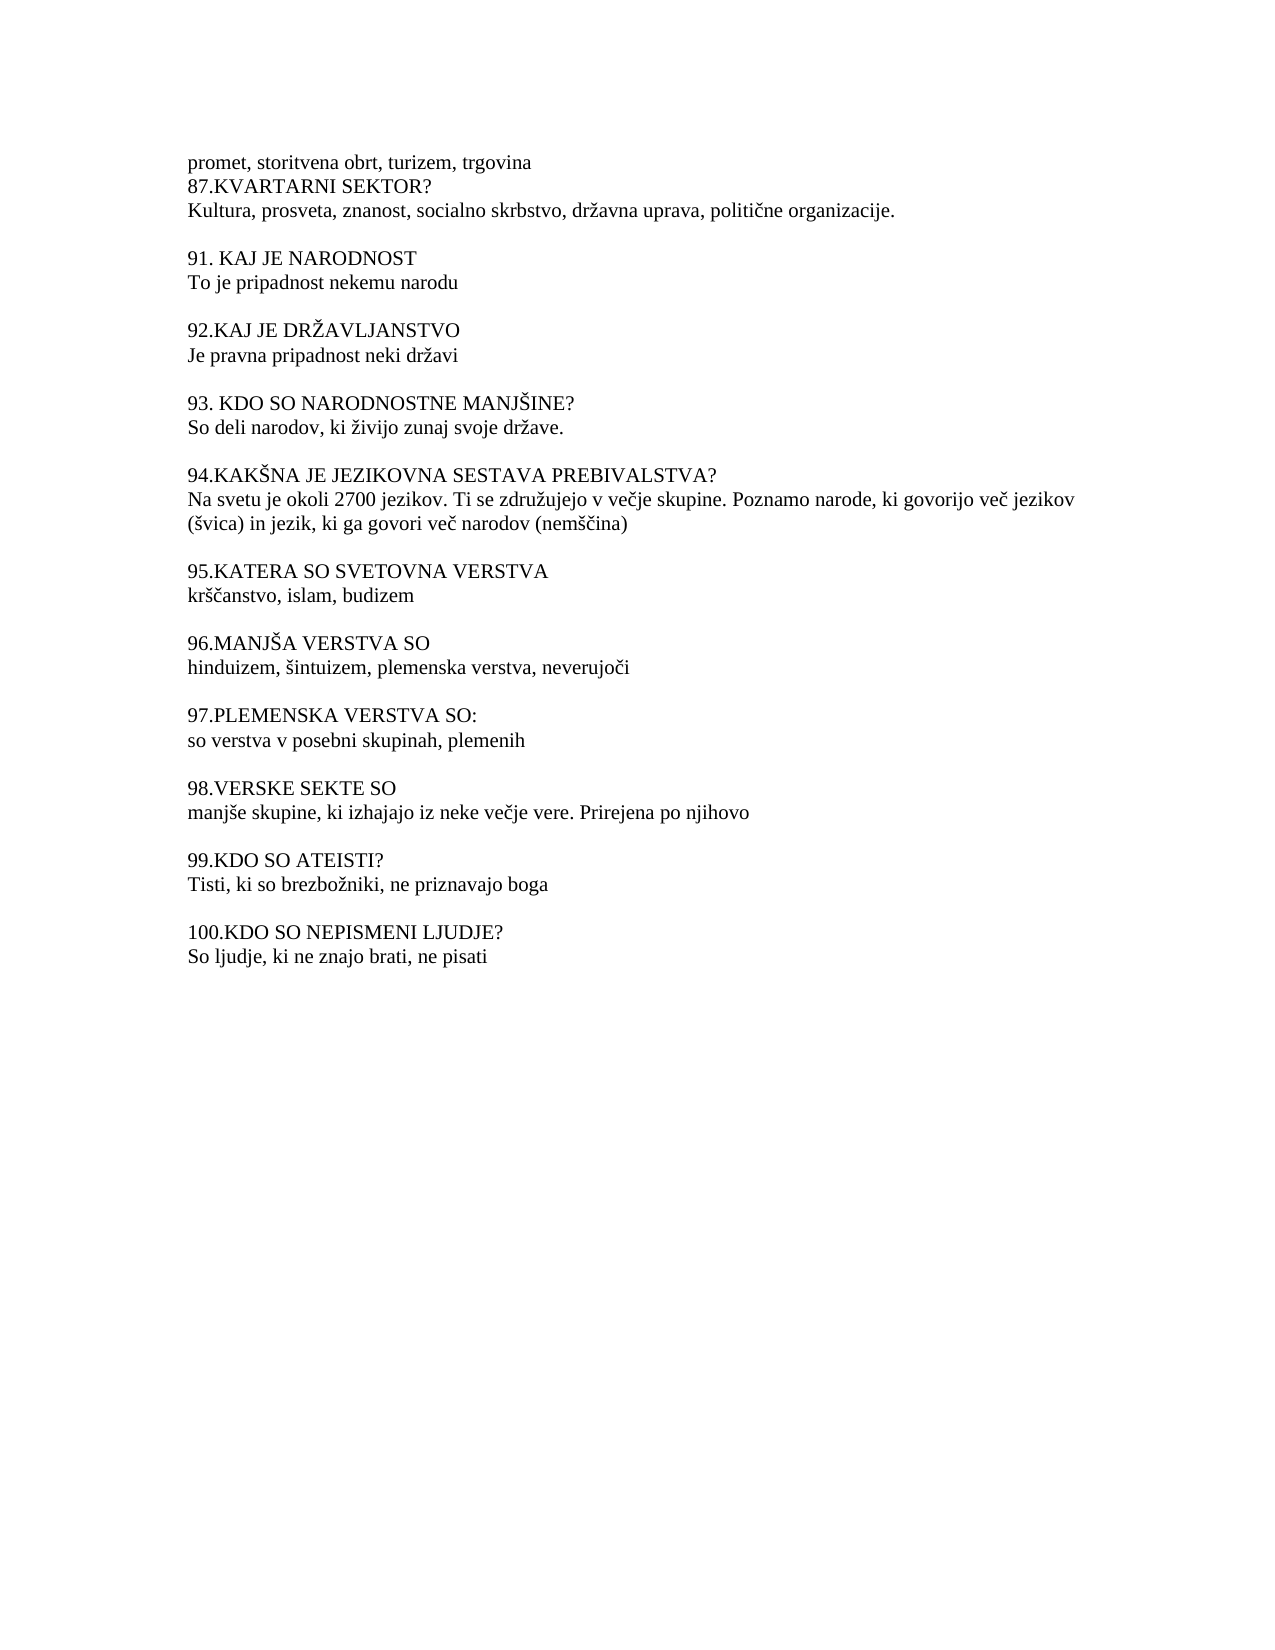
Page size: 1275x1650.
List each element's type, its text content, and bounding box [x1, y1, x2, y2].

text hinduizem, šintuizem, plemenska verstva, neverujoči [187, 655, 1087, 679]
text 100.KDO SO NEPISMENI LJUDJE? [187, 920, 1087, 944]
text So deli narodov, ki živijo zunaj svoje države. [187, 415, 1087, 439]
text 97.PLEMENSKA VERSTVA SO: [187, 703, 1087, 727]
text 95.KATERA SO SVETOVNA VERSTVA [187, 559, 1087, 583]
text promet, storitvena obrt, turizem, trgovina [187, 150, 1087, 174]
text 94.KAKŠNA JE JEZIKOVNA SESTAVA PREBIVALSTVA? [187, 463, 1087, 487]
text Na svetu je okoli 2700 jezikov. Ti se združujejo v večje skupine. Poznamo narode, ki govorijo več jezikov (švica) in jezik, ki ga govori več narodov (nemščina) [187, 487, 1087, 535]
text Tisti, ki so brezbožniki, ne priznavajo boga [187, 872, 1087, 896]
text manjše skupine, ki izhajajo iz neke večje vere. Prirejena po njihovo [187, 800, 1087, 824]
text 93. KDO SO NARODNOSTNE MANJŠINE? [187, 391, 1087, 415]
text krščanstvo, islam, budizem [187, 583, 1087, 607]
text 98.VERSKE SEKTE SO [187, 776, 1087, 800]
text 92.KAJ JE DRŽAVLJANSTVO [187, 318, 1087, 342]
text To je pripadnost nekemu narodu [187, 270, 1087, 294]
text So ljudje, ki ne znajo brati, ne pisati [187, 944, 1087, 968]
text 96.MANJŠA VERSTVA SO [187, 631, 1087, 655]
text 87.KVARTARNI SEKTOR? [187, 174, 1087, 198]
text 99.KDO SO ATEISTI? [187, 848, 1087, 872]
text Kultura, prosveta, znanost, socialno skrbstvo, državna uprava, politične organizacije. [187, 198, 1087, 222]
text 91. KAJ JE NARODNOST [187, 246, 1087, 270]
text Je pravna pripadnost neki državi [187, 342, 1087, 367]
text so verstva v posebni skupinah, plemenih [187, 727, 1087, 752]
